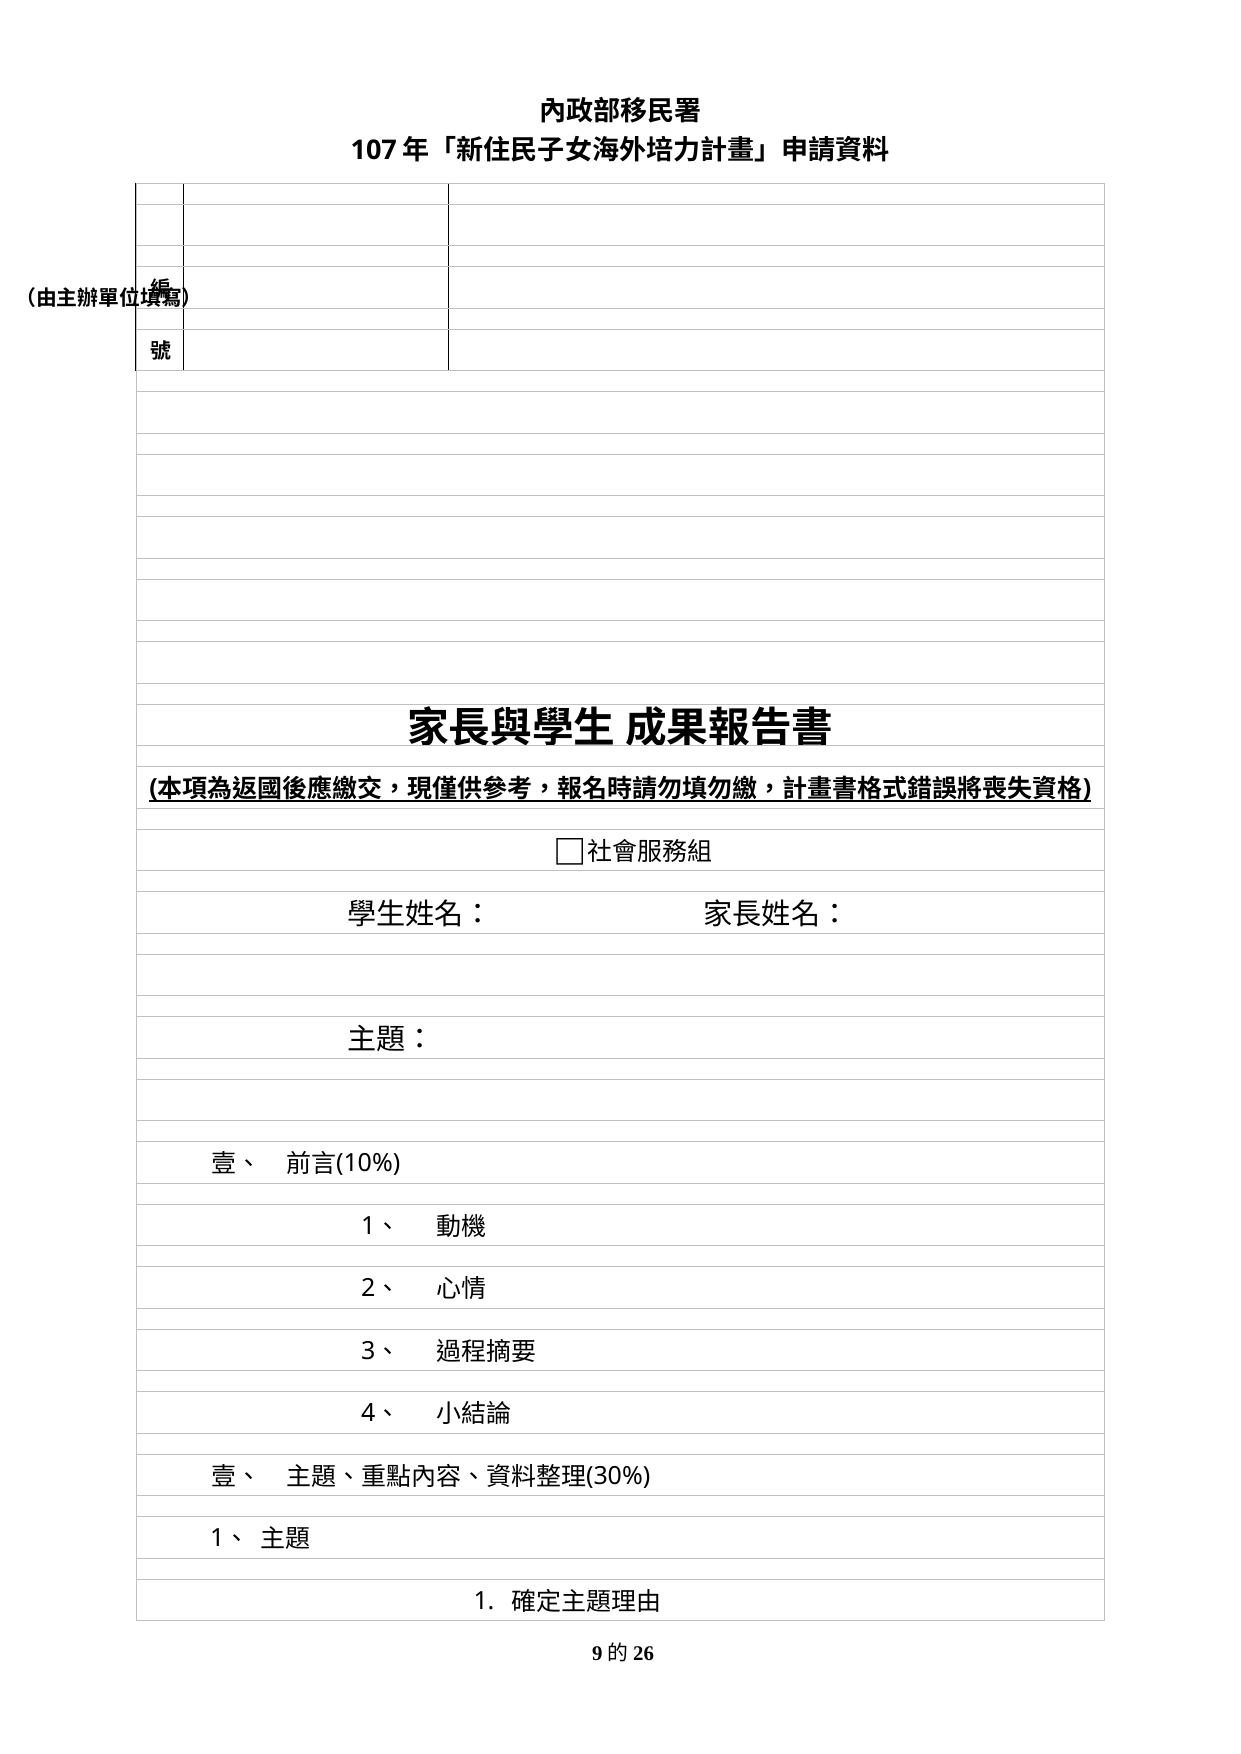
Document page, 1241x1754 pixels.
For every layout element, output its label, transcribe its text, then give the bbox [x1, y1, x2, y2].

list [186, 1496, 1104, 1516]
list 確定主題理由 [473, 1580, 1104, 1620]
table_header [184, 330, 448, 370]
table_header 編號 [137, 309, 183, 329]
list 心情 [361, 1267, 1104, 1308]
text 主題： [347, 1017, 1104, 1058]
list [361, 1371, 1104, 1391]
table_header 編號 [137, 205, 183, 245]
text 家長與學生 成果報告書 [137, 705, 1104, 745]
text [137, 809, 1104, 829]
list 主題 [186, 1517, 1104, 1558]
table_header 編號 [137, 184, 183, 204]
text □社會服務組 [137, 830, 1104, 870]
list 小結論 [361, 1392, 1104, 1433]
text [137, 746, 1104, 766]
table_header [184, 184, 448, 204]
text 學生姓名： 家長姓名： [347, 892, 1104, 933]
list [361, 1184, 1104, 1204]
list 前言(10%) [211, 1142, 1104, 1183]
text [347, 871, 1104, 891]
table_header [184, 267, 448, 308]
list 主題、重點內容、資料整理(30%) [211, 1455, 1104, 1495]
list [211, 1121, 1104, 1141]
table_header [184, 246, 448, 266]
list 過程摘要 [361, 1330, 1104, 1370]
table_header 編號 [137, 246, 183, 266]
text (本項為返國後應繳交，現僅供參考，報名時請勿填勿繳，計畫書格式錯誤將喪失資格) [137, 767, 1104, 808]
list [473, 1559, 1104, 1579]
list [211, 1434, 1104, 1454]
table_header 編號 [137, 267, 183, 308]
list 動機 [361, 1205, 1104, 1245]
table_header 編號 [137, 330, 183, 370]
table_header [184, 205, 448, 245]
list [361, 1309, 1104, 1329]
list [361, 1246, 1104, 1266]
table_header [184, 309, 448, 329]
text [137, 684, 1104, 704]
text [347, 996, 1104, 1016]
